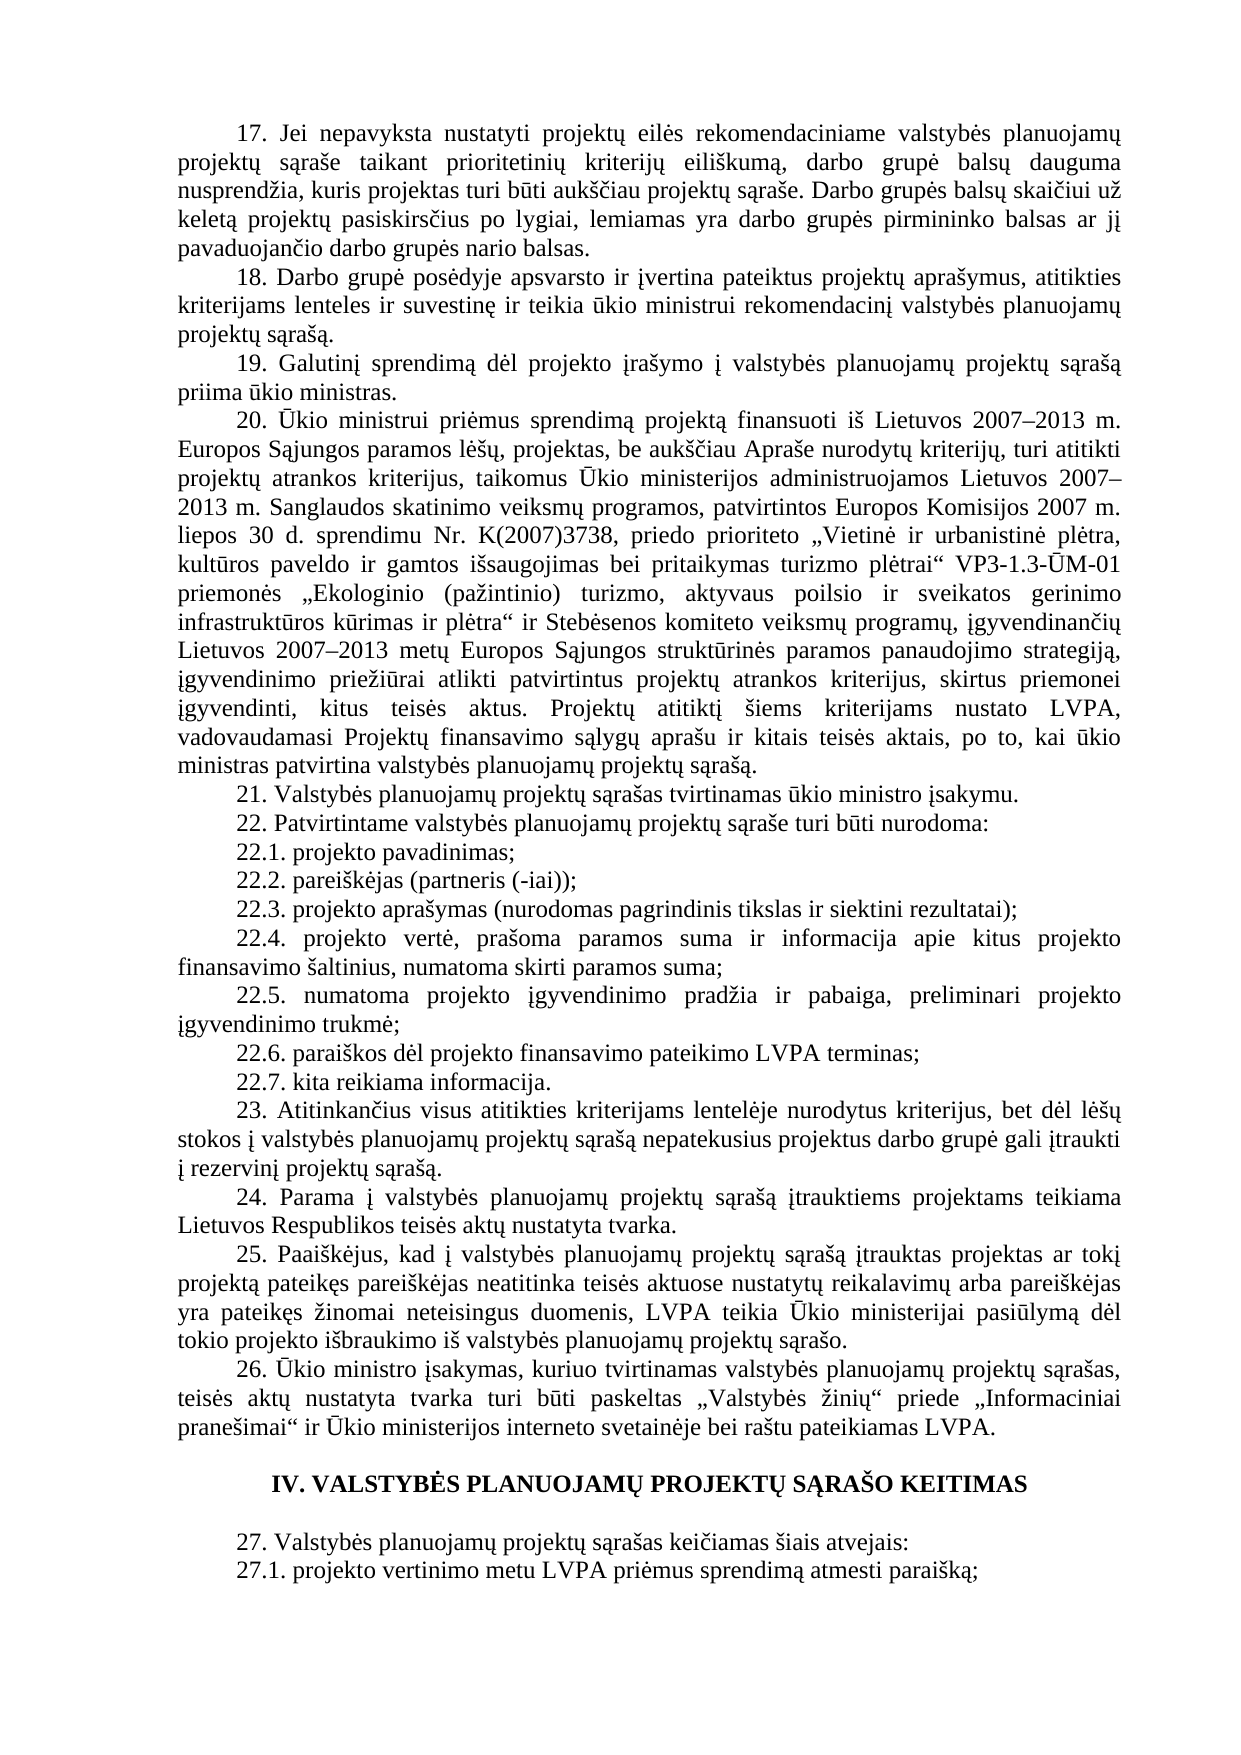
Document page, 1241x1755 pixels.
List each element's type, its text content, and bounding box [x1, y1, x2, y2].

text 22.5. numatoma projekto įgyvendinimo pradžia ir pabaiga, preliminari projekto įgyvendinimo trukmė; [177, 981, 1122, 1038]
text 24. Parama į valstybės planuojamų projektų sąrašą įtrauktiems projektams teikiama Lietuvos Respublikos teisės aktų nustatyta tvarka. [177, 1182, 1122, 1239]
text 23. Atitinkančius visus atitikties kriterijams lentelėje nurodytus kriterijus, bet dėl lėšų stokos į valstybės planuojamų projektų sąrašą nepatekusius projektus darbo grupė gali įtraukti į rezervinį projektų sąrašą. [177, 1096, 1122, 1182]
text 22.7. kita reikiama informacija. [177, 1067, 1122, 1096]
text 22.4. projekto vertė, prašoma paramos suma ir informacija apie kitus projekto finansavimo šaltinius, numatoma skirti paramos suma; [177, 923, 1122, 981]
text 27. Valstybės planuojamų projektų sąrašas keičiamas šiais atvejais: [177, 1527, 1122, 1556]
text 22.2. pareiškėjas (partneris (-iai)); [177, 866, 1122, 894]
text 19. Galutinį sprendimą dėl projekto įrašymo į valstybės planuojamų projektų sąrašą priima ūkio ministras. [177, 348, 1122, 406]
text 25. Paaiškėjus, kad į valstybės planuojamų projektų sąrašą įtrauktas projektas ar tokį projektą pateikęs pareiškėjas neatitinka teisės aktuose nustatytų reikalavimų arba pareiškėjas yra pateikęs žinomai neteisingus duomenis, LVPA teikia Ūkio ministerijai pasiūlymą dėl tokio projekto išbraukimo iš valstybės planuojamų projektų sąrašo. [177, 1239, 1122, 1354]
text IV. VALSTYBĖS PLANUOJAMŲ PROJEKTŲ SĄRAŠO KEITIMAS [177, 1469, 1122, 1498]
text 22. Patvirtintame valstybės planuojamų projektų sąraše turi būti nurodoma: [177, 808, 1122, 837]
text 17. Jei nepavyksta nustatyti projektų eilės rekomendaciniame valstybės planuojamų projektų sąraše taikant prioritetinių kriterijų eiliškumą, darbo grupė balsų dauguma nusprendžia, kuris projektas turi būti aukščiau projektų sąraše. Darbo grupės balsų skaičiui už keletą projektų pasiskirsčius po lygiai, lemiamas yra darbo grupės pirmininko balsas ar jį pavaduojančio darbo grupės nario balsas. [177, 118, 1122, 262]
text 22.6. paraiškos dėl projekto finansavimo pateikimo LVPA terminas; [177, 1038, 1122, 1067]
text 21. Valstybės planuojamų projektų sąrašas tvirtinamas ūkio ministro įsakymu. [177, 779, 1122, 808]
text 20. Ūkio ministrui priėmus sprendimą projektą finansuoti iš Lietuvos 2007–2013 m. Europos Sąjungos paramos lėšų, projektas, be aukščiau Apraše nurodytų kriterijų, turi atitikti projektų atrankos kriterijus, taikomus Ūkio ministerijos administruojamos Lietuvos 2007–2013 m. Sanglaudos skatinimo veiksmų programos, patvirtintos Europos Komisijos 2007 m. liepos 30 d. sprendimu Nr. K(2007)3738, priedo prioriteto „Vietinė ir urbanistinė plėtra, kultūros paveldo ir gamtos išsaugojimas bei pritaikymas turizmo plėtrai“ VP3-1.3-ŪM-01 priemonės „Ekologinio (pažintinio) turizmo, aktyvaus poilsio ir sveikatos gerinimo infrastruktūros kūrimas ir plėtra“ ir Stebėsenos komiteto veiksmų programų, įgyvendinančių Lietuvos 2007–2013 metų Europos Sąjungos struktūrinės paramos panaudojimo strategiją, įgyvendinimo priežiūrai atlikti patvirtintus projektų atrankos kriterijus, skirtus priemonei įgyvendinti, kitus teisės aktus. Projektų atitiktį šiems kriterijams nustato LVPA, vadovaudamasi Projektų finansavimo sąlygų aprašu ir kitais teisės aktais, po to, kai ūkio ministras patvirtina valstybės planuojamų projektų sąrašą. [177, 406, 1122, 779]
text 18. Darbo grupė posėdyje apsvarsto ir įvertina pateiktus projektų aprašymus, atitikties kriterijams lenteles ir suvestinę ir teikia ūkio ministrui rekomendacinį valstybės planuojamų projektų sąrašą. [177, 262, 1122, 348]
text 27.1. projekto vertinimo metu LVPA priėmus sprendimą atmesti paraišką; [177, 1556, 1122, 1584]
text 22.3. projekto aprašymas (nurodomas pagrindinis tikslas ir siektini rezultatai); [177, 894, 1122, 923]
text 26. Ūkio ministro įsakymas, kuriuo tvirtinamas valstybės planuojamų projektų sąrašas, teisės aktų nustatyta tvarka turi būti paskeltas „Valstybės žinių“ priede „Informaciniai pranešimai“ ir Ūkio ministerijos interneto svetainėje bei raštu pateikiamas LVPA. [177, 1354, 1122, 1441]
text 22.1. projekto pavadinimas; [177, 837, 1122, 866]
